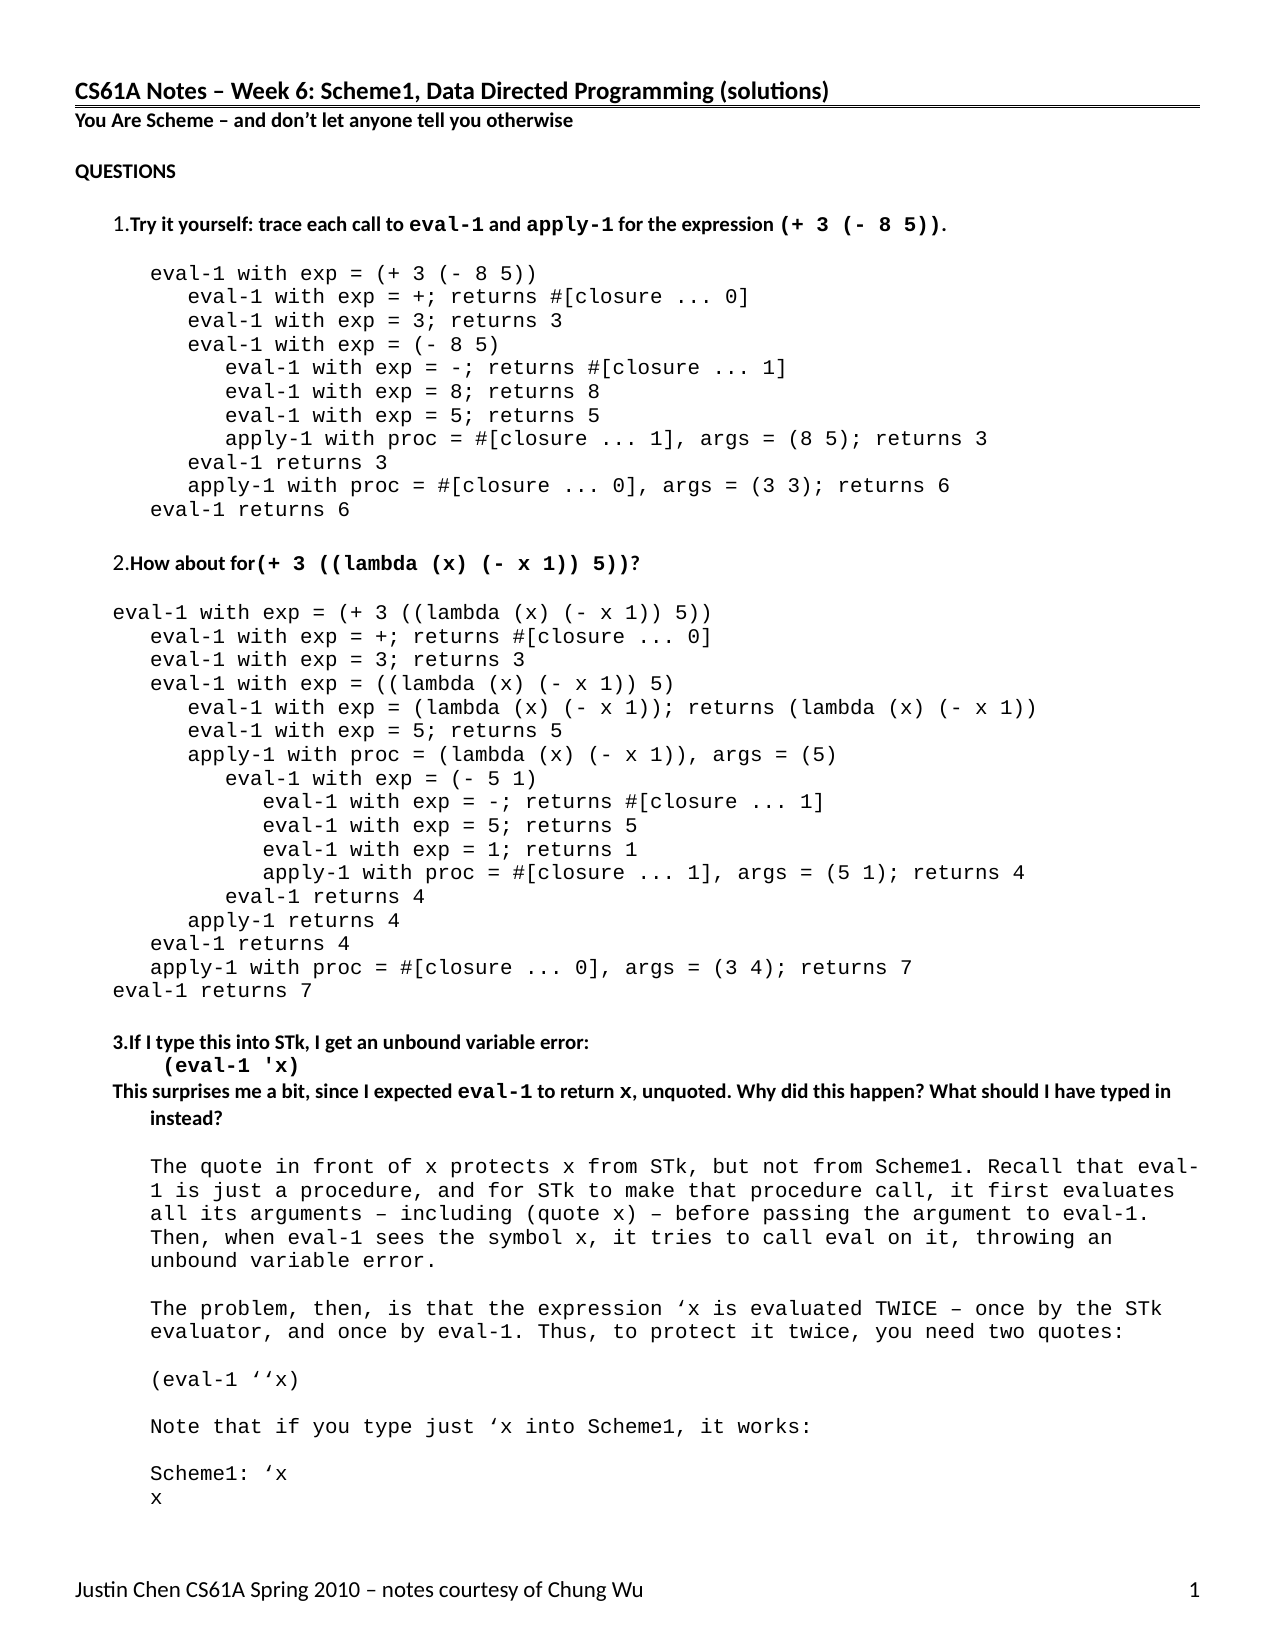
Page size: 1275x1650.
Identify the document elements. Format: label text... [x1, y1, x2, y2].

text You Are Scheme – and don’t let anyone tell you otherwise [75, 108, 1200, 132]
text eval-1 with exp = (+ 3 (- 8 5)) [112, 263, 1200, 286]
text eval-1 with exp = (lambda (x) (- x 1)); returns (lambda (x) (- x 1)) [112, 697, 1200, 720]
text eval-1 with exp = 3; returns 3 [75, 310, 1200, 334]
text eval-1 with exp = 5; returns 5 [112, 720, 1200, 744]
text eval-1 returns 7 [112, 981, 1200, 1004]
text eval-1 returns 4 [112, 886, 1200, 909]
text x [112, 1487, 1200, 1511]
text Note that if you type just ‘x into Scheme1, it works: [112, 1416, 1200, 1440]
text apply-1 with proc = #[closure ... 1], args = (8 5); returns 3 [75, 428, 1200, 452]
text Scheme1: ‘x [112, 1463, 1200, 1487]
text eval-1 with exp = (- 8 5) [75, 334, 1200, 357]
text eval-1 with exp = 5; returns 5 [112, 815, 1200, 839]
text eval-1 with exp = 5; returns 5 [75, 404, 1200, 428]
text eval-1 with exp = -; returns #[closure ... 1] [112, 791, 1200, 815]
list If I type this into STk, I get an unbound variable error: [112, 1029, 1200, 1055]
text CS61A Notes – Week 6: Scheme1, Data Directed Programming (solutions) [75, 75, 1200, 105]
text The quote in front of x protects x from STk, but not from Scheme1. Recall that eval-1 is just a procedure, and for STk to make that procedure call, it first evaluates all its arguments – including (quote x) – before passing the argument to eval-1. Then, when eval-1 sees the symbol x, it tries to call eval on it, throwing an unbound variable error. [112, 1156, 1200, 1274]
text eval-1 with exp = 1; returns 1 [112, 839, 1200, 862]
text apply-1 with proc = #[closure ... 0], args = (3 3); returns 6 [75, 476, 1200, 499]
text eval-1 returns 6 [75, 499, 1200, 523]
text eval-1 with exp = +; returns #[closure ... 0] [112, 626, 1200, 649]
list How about for(+ 3 ((lambda (x) (- x 1)) 5))? [112, 548, 1200, 577]
list Try it yourself: trace each call to eval-1 and apply-1 for the expression (+ 3 (- 8 5)). [112, 209, 1200, 237]
text apply-1 with proc = #[closure ... 0], args = (3 4); returns 7 [112, 957, 1200, 981]
text eval-1 with exp = ((lambda (x) (- x 1)) 5) [112, 673, 1200, 697]
text eval-1 returns 4 [112, 933, 1200, 957]
text (eval-1 ‘‘x) [112, 1369, 1200, 1392]
text (eval-1 'x) [112, 1055, 1200, 1079]
text eval-1 with exp = -; returns #[closure ... 1] [75, 357, 1200, 381]
text eval-1 with exp = +; returns #[closure ... 0] [112, 286, 1200, 310]
text apply-1 returns 4 [112, 909, 1200, 933]
text apply-1 with proc = (lambda (x) (- x 1)), args = (5) [112, 744, 1200, 768]
text eval-1 with exp = (+ 3 ((lambda (x) (- x 1)) 5)) [112, 602, 1200, 626]
text eval-1 with exp = 3; returns 3 [112, 649, 1200, 673]
text eval-1 with exp = 8; returns 8 [75, 381, 1200, 404]
text eval-1 with exp = (- 5 1) [112, 768, 1200, 791]
text QUESTIONS [75, 158, 1200, 183]
text The problem, then, is that the expression ‘x is evaluated TWICE – once by the STk evaluator, and once by eval-1. Thus, to protect it twice, you need two quotes: [112, 1298, 1200, 1345]
text This surprises me a bit, since I expected eval-1 to return x, unquoted. Why did this happen? What should I have typed in instead? [112, 1079, 1200, 1131]
text eval-1 returns 3 [75, 452, 1200, 476]
text apply-1 with proc = #[closure ... 1], args = (5 1); returns 4 [112, 862, 1200, 886]
